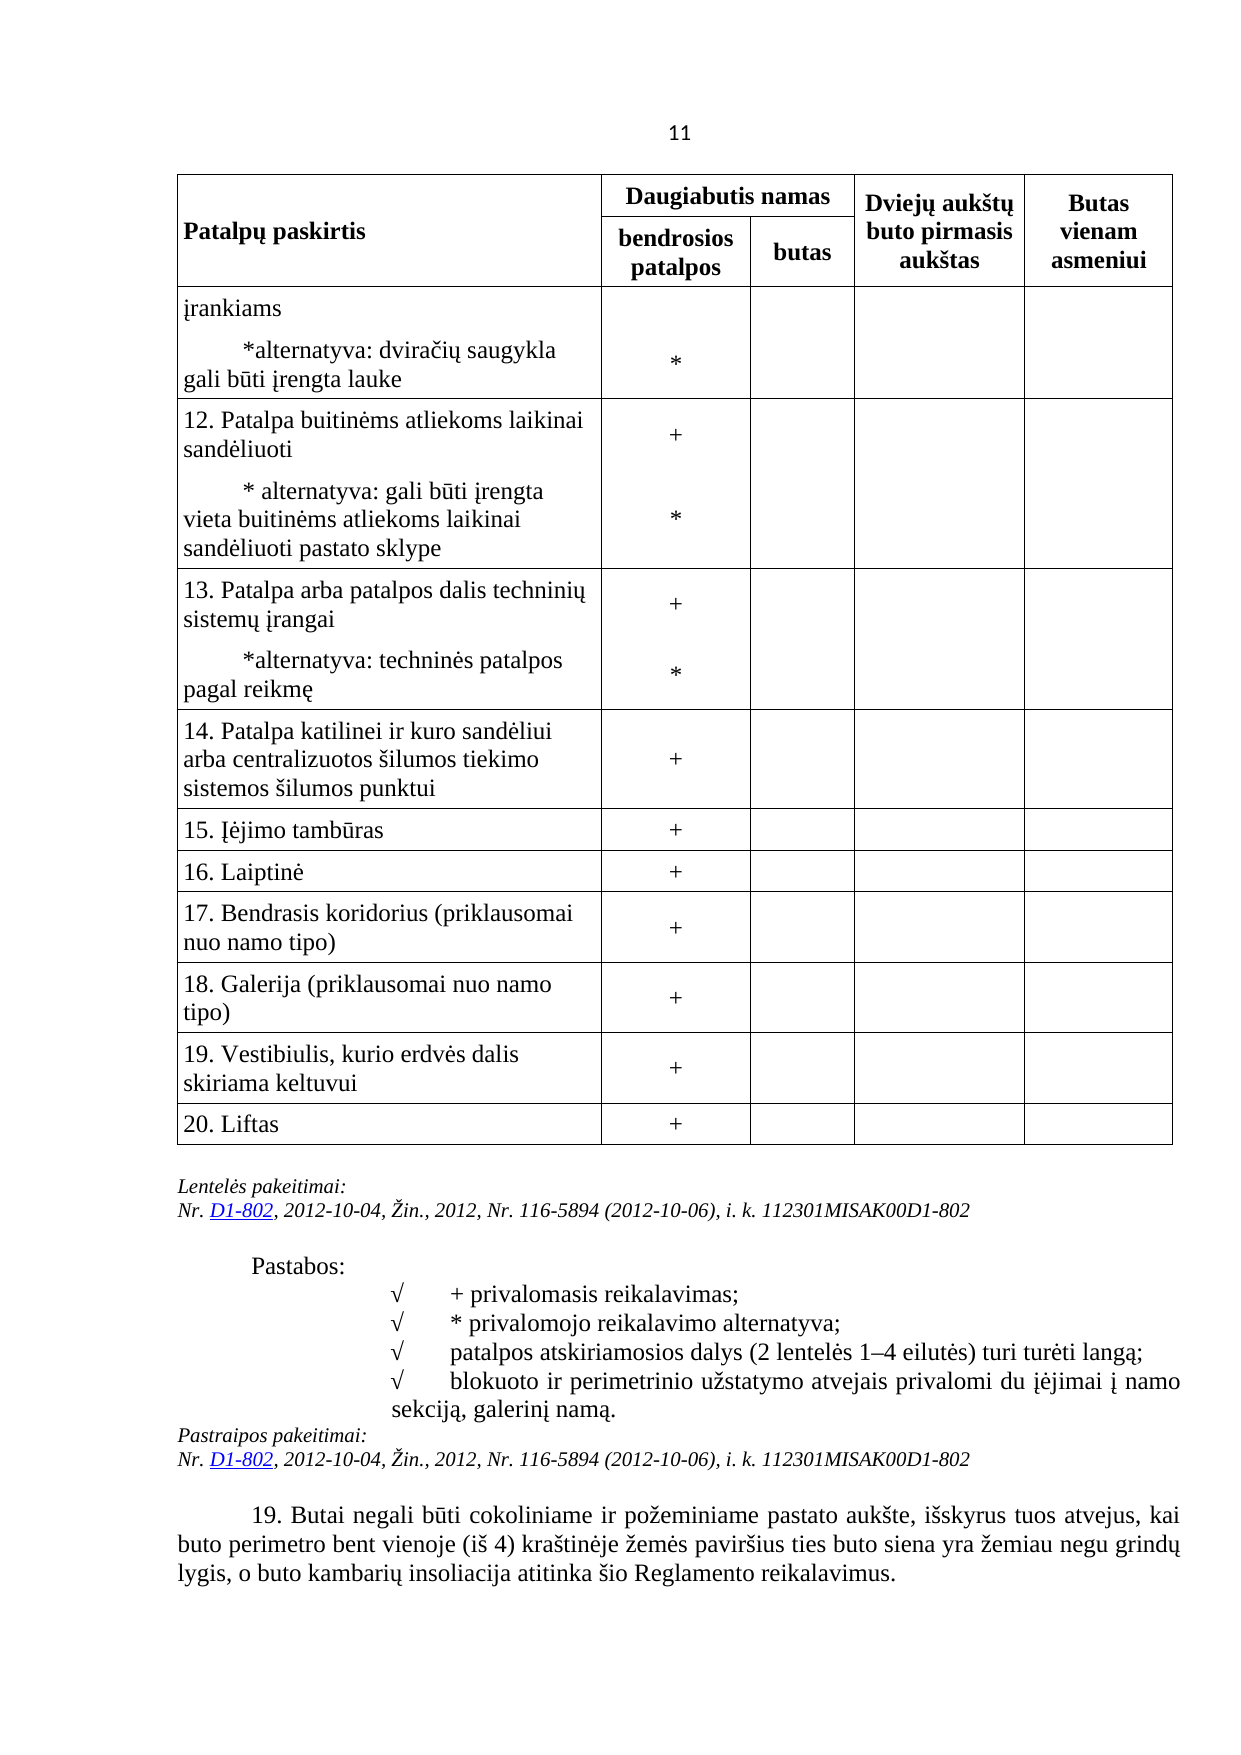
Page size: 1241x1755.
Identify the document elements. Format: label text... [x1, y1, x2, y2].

table_cell [1025, 1033, 1172, 1102]
table_cell + [602, 851, 750, 891]
table_cell butas [751, 217, 854, 286]
table_cell [751, 809, 854, 849]
table_cell [1025, 963, 1172, 1032]
table_cell + [602, 963, 750, 1032]
table_cell [1025, 399, 1172, 568]
text Pastabos: [177, 1251, 1181, 1279]
text √ blokuoto ir perimetrinio užstatymo atvejais privalomi du įėjimai į namo sekciją, galerinį namą. [390, 1366, 1181, 1423]
table_cell [751, 963, 854, 1032]
table_cell 19. Vestibiulis, kurio erdvės dalis skiriama keltuvui [178, 1033, 601, 1102]
table_cell + [602, 1104, 750, 1144]
table_header Butas vienam asmeniui [1025, 175, 1172, 286]
table_cell [751, 1104, 854, 1144]
table_cell įrankiams [178, 287, 601, 328]
text Nr. D1-802, 2012-10-04, Žin., 2012, Nr. 116-5894 (2012-10-06), i. k. 112301MISAK00D1-802 [177, 1198, 1181, 1222]
table_cell [751, 851, 854, 891]
table_cell 12. Patalpa buitinėms atliekoms laikinai sandėliuoti [178, 399, 601, 469]
text Pastraipos pakeitimai: [177, 1423, 1181, 1447]
table_cell + [602, 1033, 750, 1102]
table_header Dviejų aukštų buto pirmasis aukštas [855, 175, 1024, 286]
table_cell *alternatyva: techninės patalpos pagal reikmę [178, 638, 601, 709]
table_header Patalpų paskirtis [178, 175, 601, 286]
table_cell 17. Bendrasis koridorius (priklausomai nuo namo tipo) [178, 892, 601, 962]
table_cell [855, 809, 1024, 849]
table_cell [855, 710, 1024, 808]
table_cell * [602, 469, 750, 568]
table_cell 14. Patalpa katilinei ir kuro sandėliui arba centralizuotos šilumos tiekimo sistemos šilumos punktui [178, 710, 601, 808]
table_cell [1025, 287, 1172, 398]
text √ + privalomasis reikalavimas; [390, 1279, 1181, 1308]
table_cell 18. Galerija (priklausomai nuo namo tipo) [178, 963, 601, 1032]
table_cell [1025, 1104, 1172, 1144]
table_cell + [602, 399, 750, 469]
table_header Daugiabutis namas [602, 175, 854, 216]
table_cell * [602, 638, 750, 709]
table_cell bendrosios patalpos [602, 217, 750, 286]
text √ * privalomojo reikalavimo alternatyva; [390, 1308, 1181, 1337]
table_cell *alternatyva: dviračių saugykla gali būti įrengta lauke [178, 328, 601, 398]
table_cell [751, 569, 854, 709]
table_cell [751, 710, 854, 808]
table_cell [855, 851, 1024, 891]
table_cell [855, 1033, 1024, 1102]
table_cell [751, 892, 854, 962]
table_cell + [602, 710, 750, 808]
table_cell [751, 1033, 854, 1102]
table_cell * [602, 328, 750, 398]
table_cell [855, 892, 1024, 962]
text √ patalpos atskiriamosios dalys (2 lentelės 1–4 eilutės) turi turėti langą; [390, 1337, 1181, 1366]
text Lentelės pakeitimai: [177, 1174, 1181, 1198]
table_cell [1025, 892, 1172, 962]
text 19. Butai negali būti cokoliniame ir požeminiame pastato aukšte, išskyrus tuos atvejus, kai buto perimetro bent vienoje (iš 4) kraštinėje žemės paviršius ties buto siena yra žemiau negu grindų lygis, o buto kambarių insoliacija atitinka šio Reglamento reikalavimus. [177, 1500, 1181, 1586]
table_cell [1025, 851, 1172, 891]
table_cell [855, 569, 1024, 709]
table_cell [855, 287, 1024, 398]
table_cell [855, 1104, 1024, 1144]
table_cell [602, 287, 750, 328]
table_cell [1025, 710, 1172, 808]
table_cell [751, 287, 854, 398]
table_cell 16. Laiptinė [178, 851, 601, 891]
table_cell + [602, 569, 750, 638]
table_cell * alternatyva: gali būti įrengta vieta buitinėms atliekoms laikinai sandėliuoti pastato sklype [178, 469, 601, 568]
table_cell 15. Įėjimo tambūras [178, 809, 601, 849]
table_cell + [602, 809, 750, 849]
table_cell 13. Patalpa arba patalpos dalis techninių sistemų įrangai [178, 569, 601, 638]
text Nr. D1-802, 2012-10-04, Žin., 2012, Nr. 116-5894 (2012-10-06), i. k. 112301MISAK00D1-802 [177, 1447, 1181, 1471]
table_cell 20. Liftas [178, 1104, 601, 1144]
table_cell [751, 399, 854, 568]
table_cell + [602, 892, 750, 962]
table_cell [1025, 809, 1172, 849]
table_cell [855, 399, 1024, 568]
table_cell [855, 963, 1024, 1032]
table_cell [1025, 569, 1172, 709]
